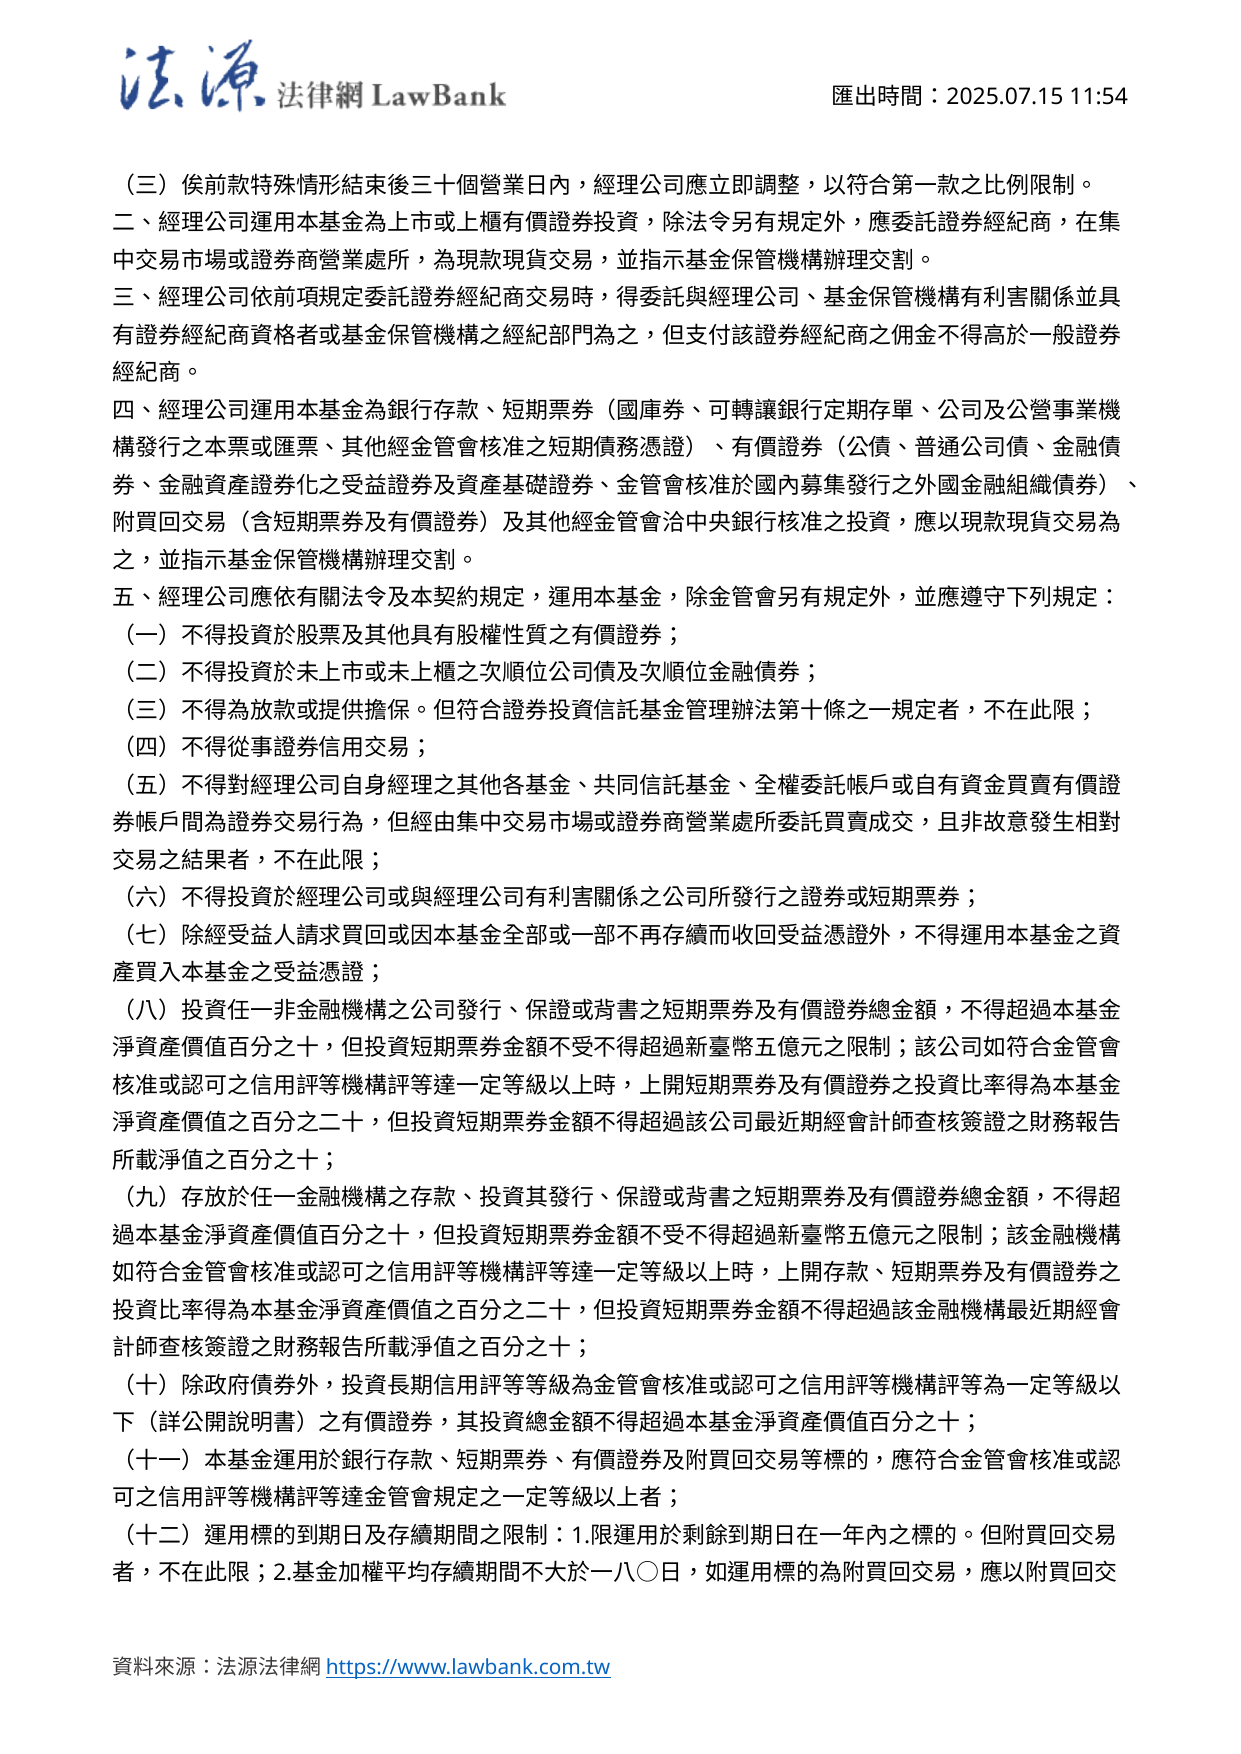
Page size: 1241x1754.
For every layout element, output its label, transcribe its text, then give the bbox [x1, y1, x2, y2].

text 四、經理公司運用本基金為銀行存款、短期票券（國庫券、可轉讓銀行定期存單、公司及公營事業機構發行之本票或匯票、其他經金管會核准之短期債務憑證）、有價證券（公債、普通公司債、金融債券、金融資產證券化之受益證券及資產基礎證券、金管會核准於國內募集發行之外國金融組織債券）、附買回交易（含短期票券及有價證券）及其他經金管會洽中央銀行核准之投資，應以現款現貨交易為之，並指示基金保管機構辦理交割。 [112, 389, 1128, 577]
text （七）除經受益人請求買回或因本基金全部或一部不再存續而收回受益憑證外，不得運用本基金之資產買入本基金之受益憑證； [112, 914, 1128, 989]
text （六）不得投資於經理公司或與經理公司有利害關係之公司所發行之證券或短期票券； [112, 877, 1128, 914]
text （五）不得對經理公司自身經理之其他各基金、共同信託基金、全權委託帳戶或自有資金買賣有價證券帳戶間為證券交易行為，但經由集中交易市場或證券商營業處所委託買賣成交，且非故意發生相對交易之結果者，不在此限； [112, 764, 1128, 877]
picture [120, 39, 507, 116]
text （三）不得為放款或提供擔保。但符合證券投資信託基金管理辦法第十條之一規定者，不在此限； [112, 689, 1128, 727]
text 五、經理公司應依有關法令及本契約規定，運用本基金，除金管會另有規定外，並應遵守下列規定： [112, 577, 1128, 614]
text （八）投資任一非金融機構之公司發行、保證或背書之短期票券及有價證券總金額，不得超過本基金淨資產價值百分之十，但投資短期票券金額不受不得超過新臺幣五億元之限制；該公司如符合金管會核准或認可之信用評等機構評等達一定等級以上時，上開短期票券及有價證券之投資比率得為本基金淨資產價值之百分之二十，但投資短期票券金額不得超過該公司最近期經會計師查核簽證之財務報告所載淨值之百分之十； [112, 989, 1128, 1177]
text （三）俟前款特殊情形結束後三十個營業日內，經理公司應立即調整，以符合第一款之比例限制。 [112, 164, 1128, 202]
text （二）不得投資於未上市或未上櫃之次順位公司債及次順位金融債券； [112, 652, 1128, 689]
text （九）存放於任一金融機構之存款、投資其發行、保證或背書之短期票券及有價證券總金額，不得超過本基金淨資產價值百分之十，但投資短期票券金額不受不得超過新臺幣五億元之限制；該金融機構如符合金管會核准或認可之信用評等機構評等達一定等級以上時，上開存款、短期票券及有價證券之投資比率得為本基金淨資產價值之百分之二十，但投資短期票券金額不得超過該金融機構最近期經會計師查核簽證之財務報告所載淨值之百分之十； [112, 1177, 1128, 1364]
text 三、經理公司依前項規定委託證券經紀商交易時，得委託與經理公司、基金保管機構有利害關係並具有證券經紀商資格者或基金保管機構之經紀部門為之，但支付該證券經紀商之佣金不得高於一般證券經紀商。 [112, 277, 1128, 389]
text （十一）本基金運用於銀行存款、短期票券、有價證券及附買回交易等標的，應符合金管會核准或認可之信用評等機構評等達金管會規定之一定等級以上者； [112, 1439, 1128, 1514]
text （十二）運用標的到期日及存續期間之限制：1.限運用於剩餘到期日在一年內之標的。但附買回交易者，不在此限；2.基金加權平均存續期間不大於一八○日，如運用標的為附買回交易，應以附買回交 [112, 1514, 1128, 1589]
text （四）不得從事證券信用交易； [112, 727, 1128, 764]
text 二、經理公司運用本基金為上市或上櫃有價證券投資，除法令另有規定外，應委託證券經紀商，在集中交易市場或證券商營業處所，為現款現貨交易，並指示基金保管機構辦理交割。 [112, 202, 1128, 277]
text （十）除政府債券外，投資長期信用評等等級為金管會核准或認可之信用評等機構評等為一定等級以下（詳公開說明書）之有價證券，其投資總金額不得超過本基金淨資產價值百分之十； [112, 1364, 1128, 1439]
text （一）不得投資於股票及其他具有股權性質之有價證券； [112, 614, 1128, 652]
